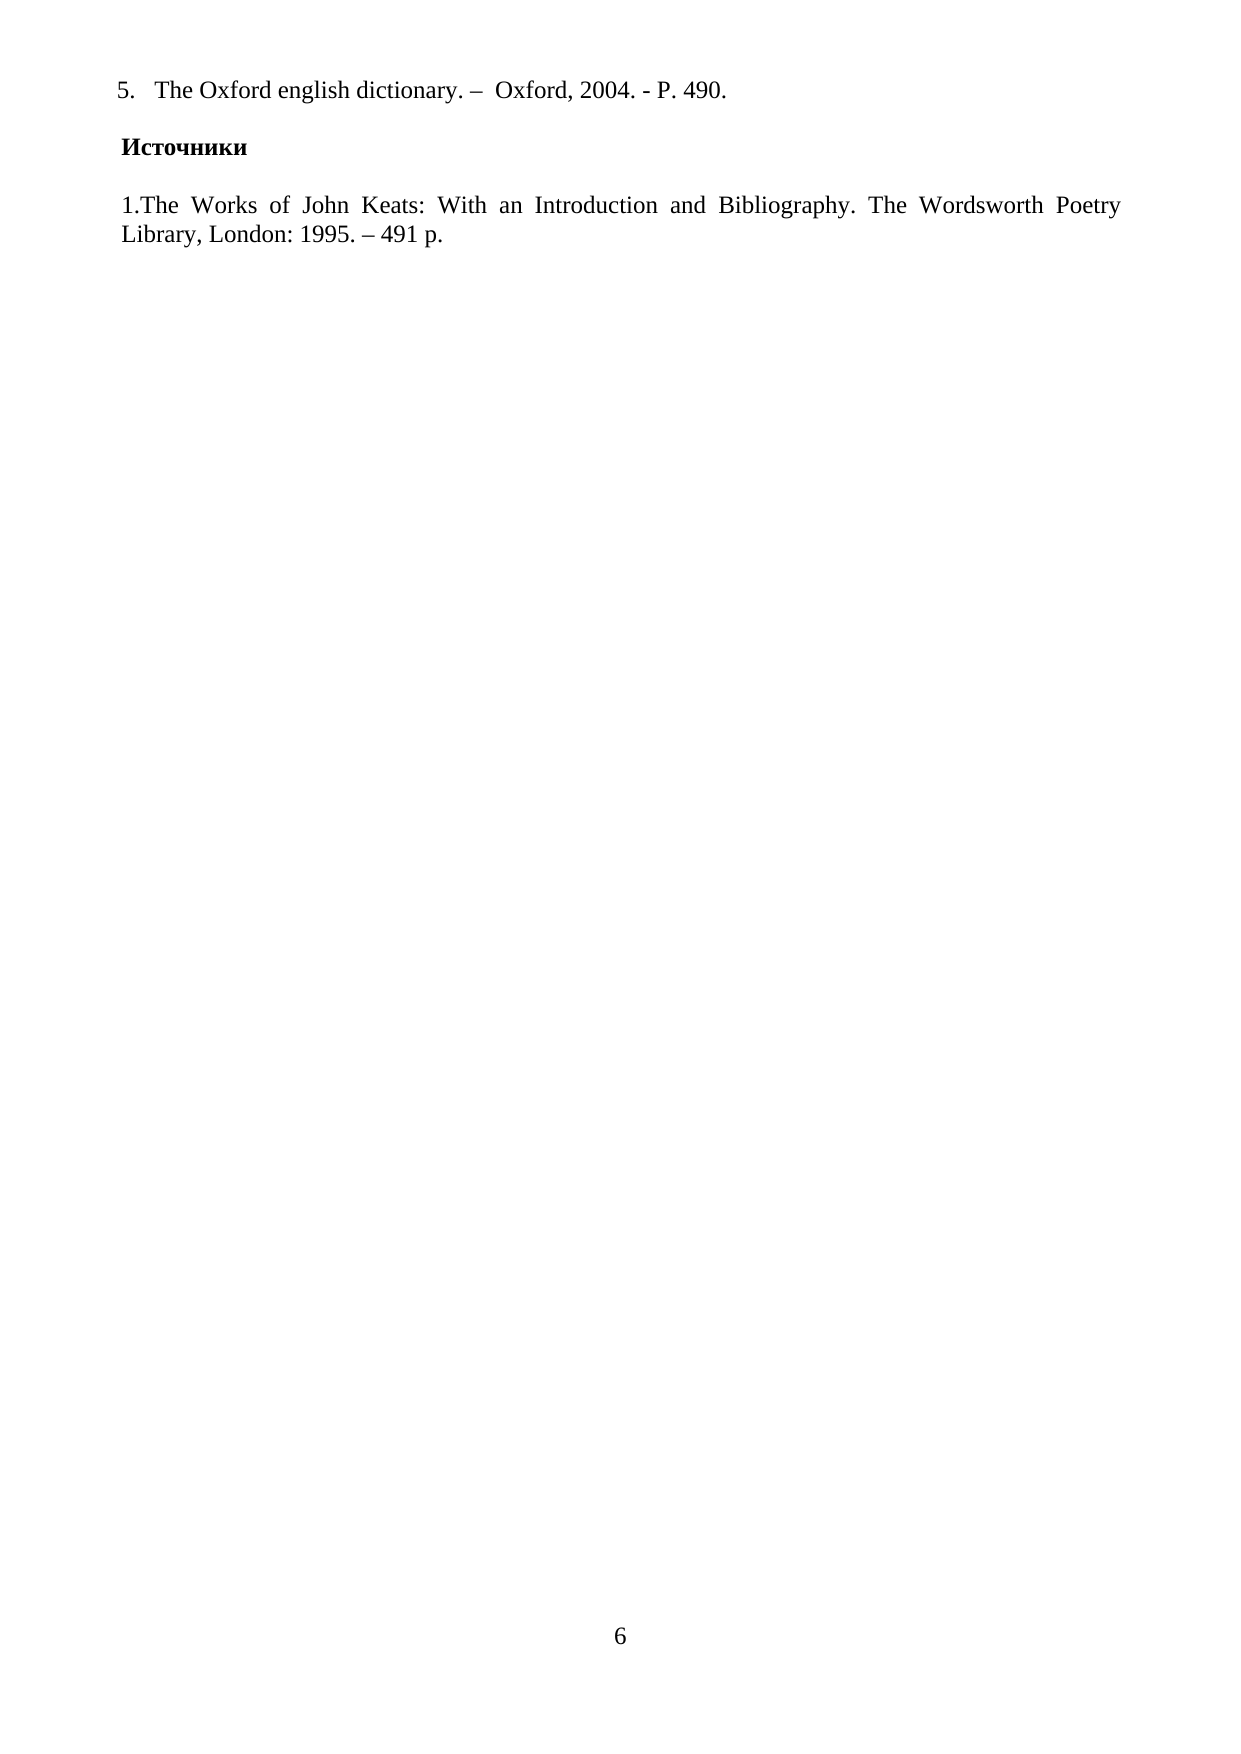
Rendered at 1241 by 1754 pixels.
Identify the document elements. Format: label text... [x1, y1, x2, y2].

text Источники [121, 132, 1122, 161]
list The Oxford english dictionary. – Oxford, 2004. - P. 490. [118, 75, 1122, 104]
list The Works of John Keats: With an Introduction and Bibliography. The Wordsworth Poetry Library, London: 1995. – 491 p. [121, 190, 1122, 247]
